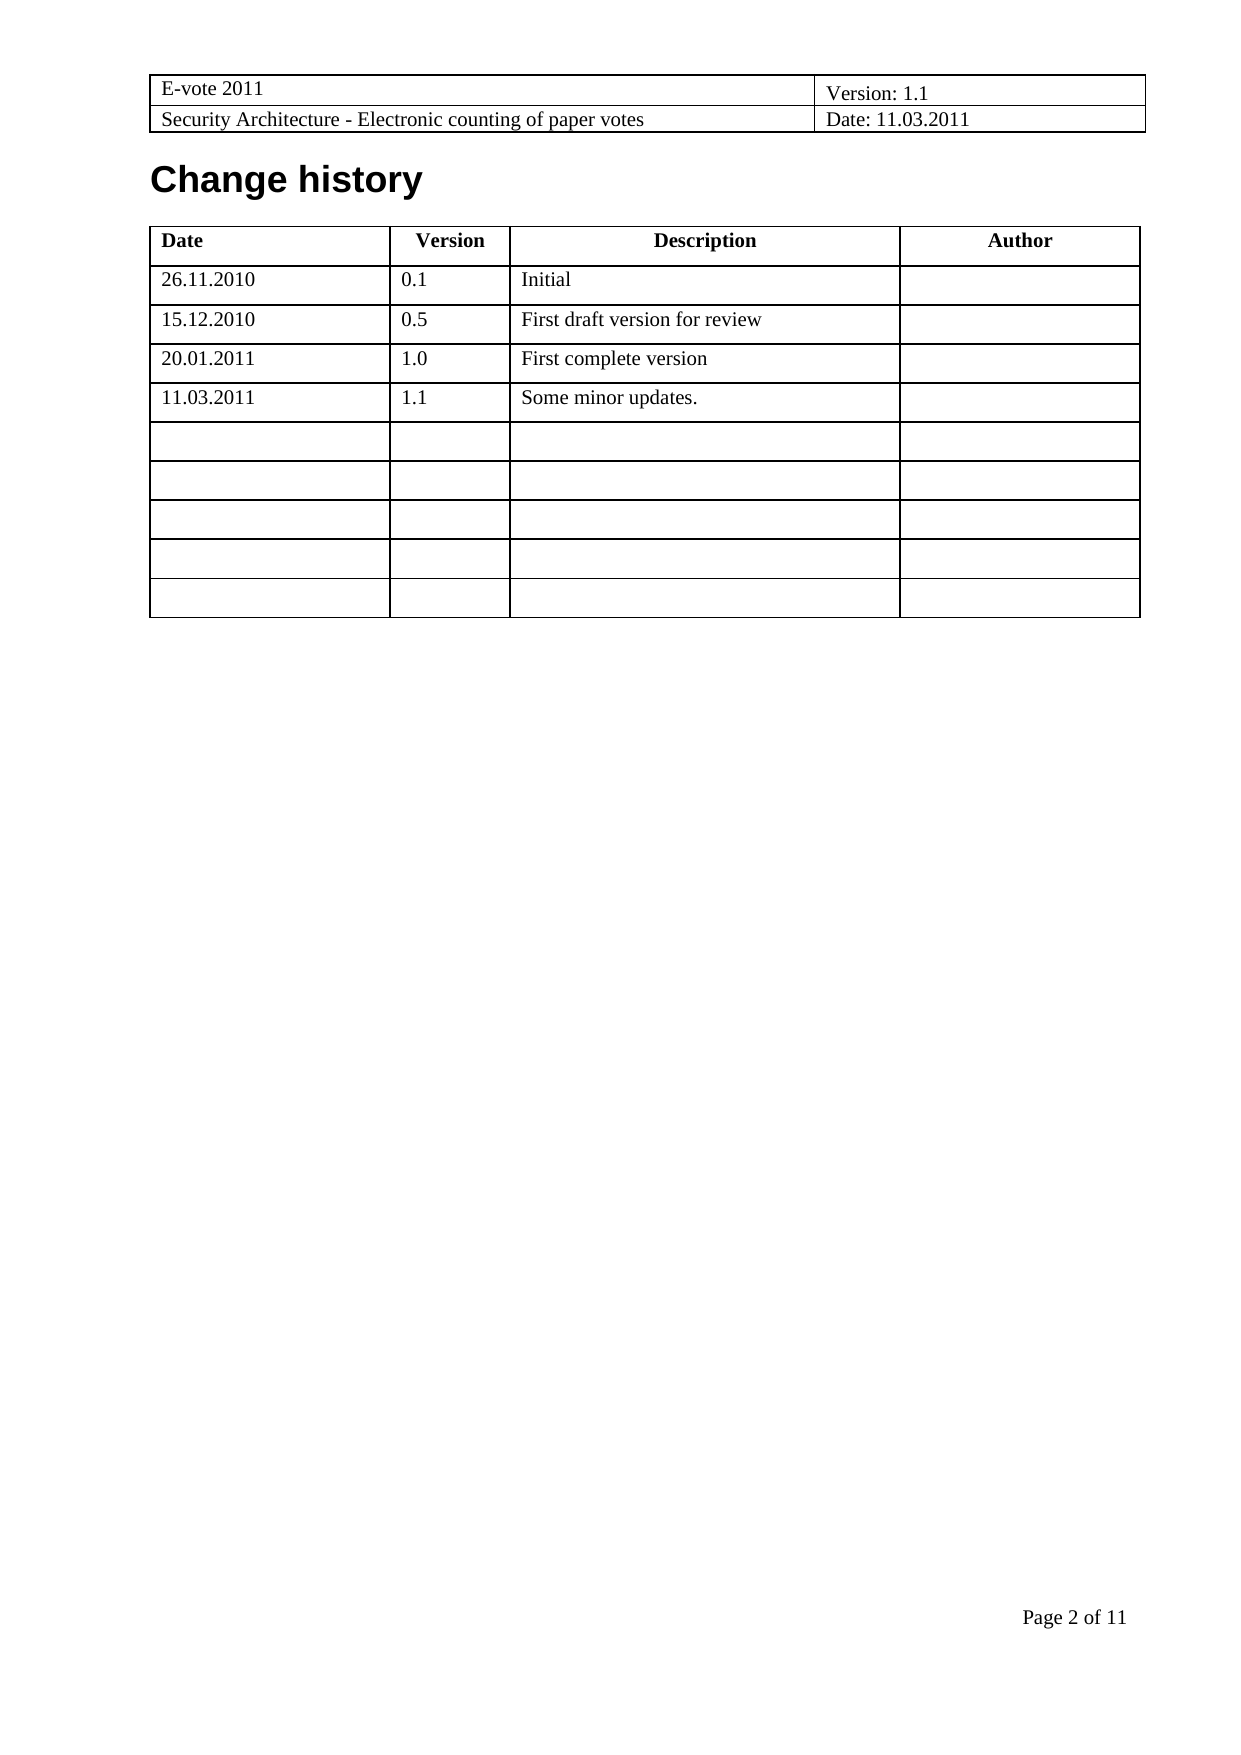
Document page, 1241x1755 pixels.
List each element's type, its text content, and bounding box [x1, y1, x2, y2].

table_cell [901, 540, 1139, 577]
table_cell 15.12.2010 [151, 306, 389, 343]
table_cell [901, 579, 1139, 616]
table_cell [151, 501, 389, 538]
table_cell [151, 579, 389, 616]
table_cell [901, 501, 1139, 538]
table_cell 11.03.2011 [151, 384, 389, 421]
table_cell [901, 267, 1139, 304]
table_cell [901, 345, 1139, 382]
table_cell [901, 306, 1139, 343]
table_header Version [391, 227, 509, 265]
table_cell First complete version [511, 345, 899, 382]
table_cell [151, 423, 389, 460]
table_header Date [151, 227, 389, 265]
table_cell [391, 501, 509, 538]
table_cell First draft version for review [511, 306, 899, 343]
table_cell 20.01.2011 [151, 345, 389, 382]
table_cell [511, 579, 899, 616]
table_cell [511, 540, 899, 577]
table_cell Initial [511, 267, 899, 304]
table_header Description [511, 227, 899, 265]
table_cell [511, 423, 899, 460]
table_cell [511, 501, 899, 538]
table_cell [511, 462, 899, 499]
table_cell [391, 540, 509, 577]
table_cell 0.1 [391, 267, 509, 304]
table_cell [391, 423, 509, 460]
table_cell [151, 540, 389, 577]
table_cell 1.0 [391, 345, 509, 382]
table_cell [901, 423, 1139, 460]
table_cell 26.11.2010 [151, 267, 389, 304]
table_cell [391, 579, 509, 616]
table_cell [391, 462, 509, 499]
table_cell [151, 462, 389, 499]
table_cell 0.5 [391, 306, 509, 343]
text Change history [150, 158, 1090, 201]
table_cell [901, 462, 1139, 499]
table_cell Some minor updates. [511, 384, 899, 421]
table_cell 1.1 [391, 384, 509, 421]
table_header Author [901, 227, 1139, 265]
table_cell [901, 384, 1139, 421]
